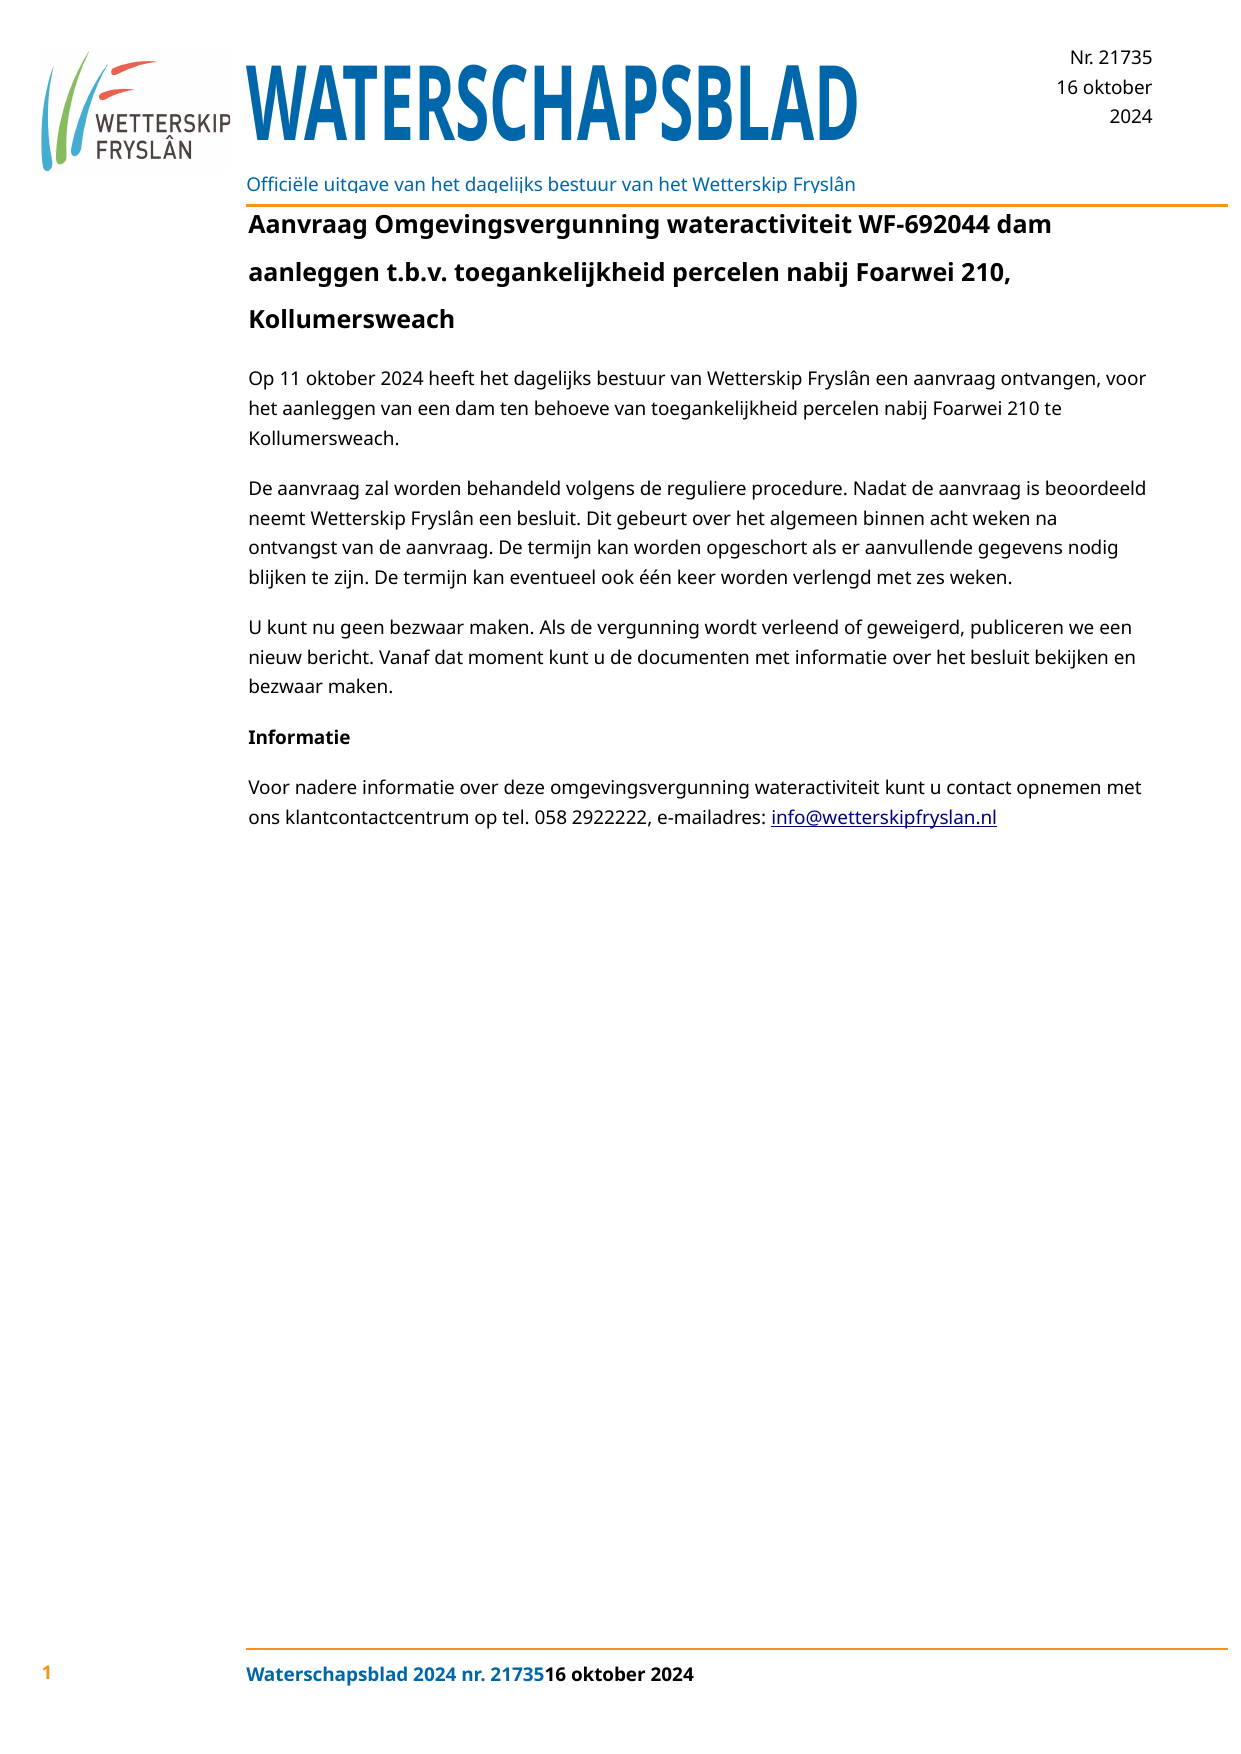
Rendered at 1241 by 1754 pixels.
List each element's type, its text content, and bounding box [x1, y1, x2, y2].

text Aanvraag Omgevingsvergunning wateractiviteit WF-692044 dam aanleggen t.b.v. toegankelijkheid percelen nabij Foarwei 210, Kollumersweach [248, 207, 1152, 336]
text Informatie [248, 724, 1152, 749]
text U kunt nu geen bezwaar maken. Als de vergunning wordt verleend of geweigerd, publiceren we een nieuw bericht. Vanaf dat moment kunt u de documenten met informatie over het besluit bekijken en bezwaar maken. [248, 614, 1152, 699]
text Voor nadere informatie over deze omgevingsvergunning wateractiviteit kunt u contact opnemen met ons klantcontactcentrum op tel. 058 2922222, e-mailadres: info@wetterskipfryslan.nl [248, 774, 1152, 829]
text De aanvraag zal worden behandeld volgens de reguliere procedure. Nadat de aanvraag is beoordeeld neemt Wetterskip Fryslân een besluit. Dit gebeurt over het algemeen binnen acht weken na ontvangst van de aanvraag. De termijn kan worden opgeschort als er aanvullende gegevens nodig blijken te zijn. De termijn kan eventueel ook één keer worden verlengd met zes weken. [248, 475, 1152, 589]
text Op 11 oktober 2024 heeft het dagelijks bestuur van Wetterskip Fryslân een aanvraag ontvangen, voor het aanleggen van een dam ten behoeve van toegankelijkheid percelen nabij Foarwei 210 te Kollumersweach. [248, 366, 1152, 450]
picture [41, 47, 231, 172]
